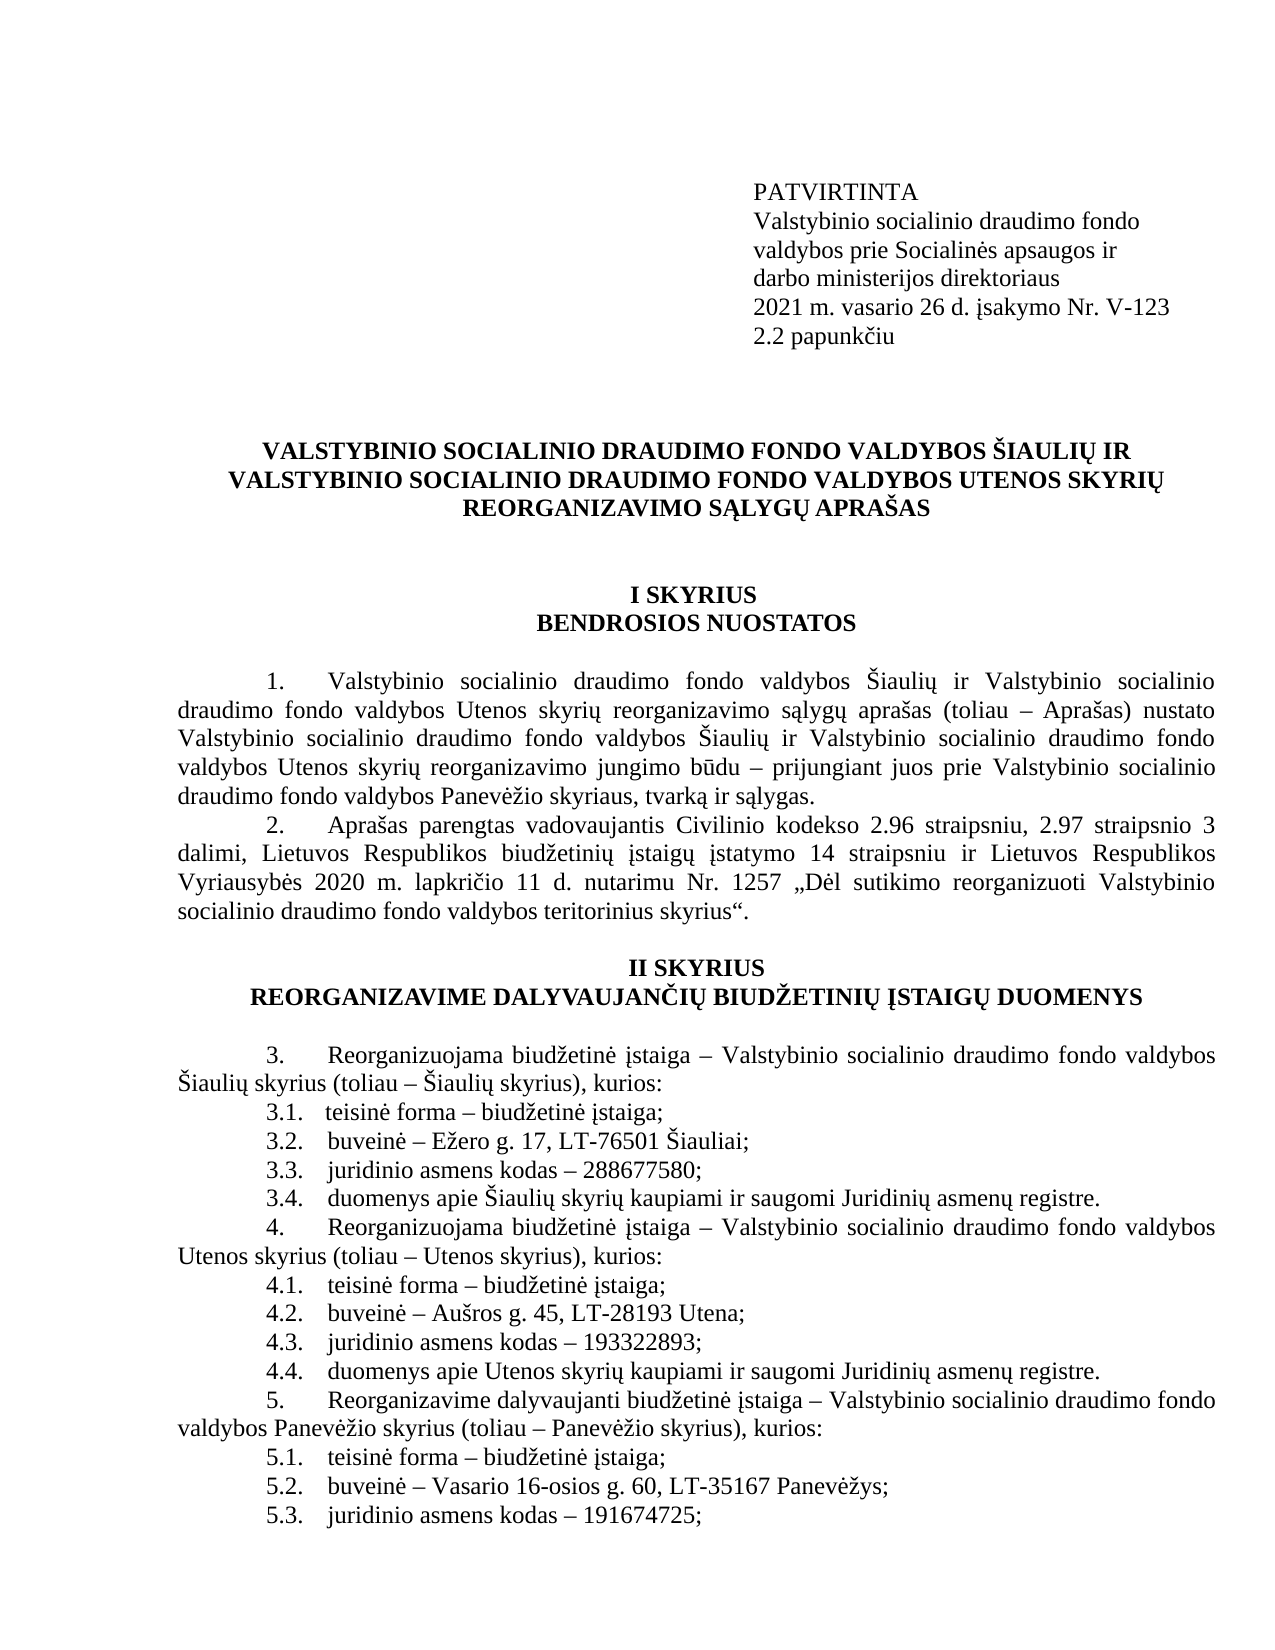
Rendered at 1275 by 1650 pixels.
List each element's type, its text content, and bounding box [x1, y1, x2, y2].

text 4.3. juridinio asmens kodas – 193322893; [177, 1327, 1216, 1356]
text VALSTYBINIO SOCIALINIO DRAUDIMO FONDO VALDYBOS ŠIAULIŲ IR VALSTYBINIO SOCIALINIO DRAUDIMO FONDO VALDYBOS UTENOS SKYRIŲ REORGANIZAVIMO SĄLYGŲ APRAŠAS [177, 436, 1216, 522]
text 3.3. juridinio asmens kodas – 288677580; [177, 1155, 1216, 1183]
text 4.1. teisinė forma – biudžetinė įstaiga; [177, 1270, 1216, 1298]
text 2021 m. vasario 26 d. įsakymo Nr. V-123 [753, 292, 1216, 321]
text 3.2. buveinė – Ežero g. 17, LT-76501 Šiauliai; [177, 1126, 1216, 1155]
text 5.1. teisinė forma – biudžetinė įstaiga; [177, 1442, 1216, 1471]
text 2. Aprašas parengtas vadovaujantis Civilinio kodekso 2.96 straipsniu, 2.97 straipsnio 3 dalimi, Lietuvos Respublikos biudžetinių įstaigų įstatymo 14 straipsniu ir Lietuvos Respublikos Vyriausybės 2020 m. lapkričio 11 d. nutarimu Nr. 1257 „Dėl sutikimo reorganizuoti Valstybinio socialinio draudimo fondo valdybos teritorinius skyrius“. [177, 810, 1216, 925]
text darbo ministerijos direktoriaus [753, 263, 1216, 292]
text 4.4. duomenys apie Utenos skyrių kaupiami ir saugomi Juridinių asmenų registre. [177, 1356, 1216, 1385]
text Valstybinio socialinio draudimo fondo [753, 206, 1216, 235]
text 5.3. juridinio asmens kodas – 191674725; [177, 1500, 1216, 1528]
text BENDROSIOS NUOSTATOS [177, 608, 1216, 637]
text REORGANIZAVIME DALYVAUJANČIŲ BIUDŽETINIŲ ĮSTAIGŲ DUOMENYS [177, 982, 1216, 1011]
text I SKYRIUS [177, 580, 1216, 608]
text 1. Valstybinio socialinio draudimo fondo valdybos Šiaulių ir Valstybinio socialinio draudimo fondo valdybos Utenos skyrių reorganizavimo sąlygų aprašas (toliau – Aprašas) nustato Valstybinio socialinio draudimo fondo valdybos Šiaulių ir Valstybinio socialinio draudimo fondo valdybos Utenos skyrių reorganizavimo jungimo būdu – prijungiant juos prie Valstybinio socialinio draudimo fondo valdybos Panevėžio skyriaus, tvarką ir sąlygas. [177, 666, 1216, 810]
text PATVIRTINTA [753, 177, 1216, 206]
text 2.2 papunkčiu [753, 321, 1216, 350]
text 3. Reorganizuojama biudžetinė įstaiga – Valstybinio socialinio draudimo fondo valdybos Šiaulių skyrius (toliau – Šiaulių skyrius), kurios: [177, 1040, 1216, 1097]
text 5.2. buveinė – Vasario 16-osios g. 60, LT-35167 Panevėžys; [177, 1471, 1216, 1500]
text 4.2. buveinė – Aušros g. 45, LT-28193 Utena; [177, 1298, 1216, 1327]
text 3.1. teisinė forma – biudžetinė įstaiga; [177, 1097, 1216, 1126]
text 4. Reorganizuojama biudžetinė įstaiga – Valstybinio socialinio draudimo fondo valdybos Utenos skyrius (toliau – Utenos skyrius), kurios: [177, 1212, 1216, 1270]
text 5. Reorganizavime dalyvaujanti biudžetinė įstaiga – Valstybinio socialinio draudimo fondo valdybos Panevėžio skyrius (toliau – Panevėžio skyrius), kurios: [177, 1385, 1216, 1442]
text 3.4. duomenys apie Šiaulių skyrių kaupiami ir saugomi Juridinių asmenų registre. [177, 1183, 1216, 1212]
text valdybos prie Socialinės apsaugos ir [753, 235, 1216, 263]
text II SKYRIUS [177, 953, 1216, 982]
